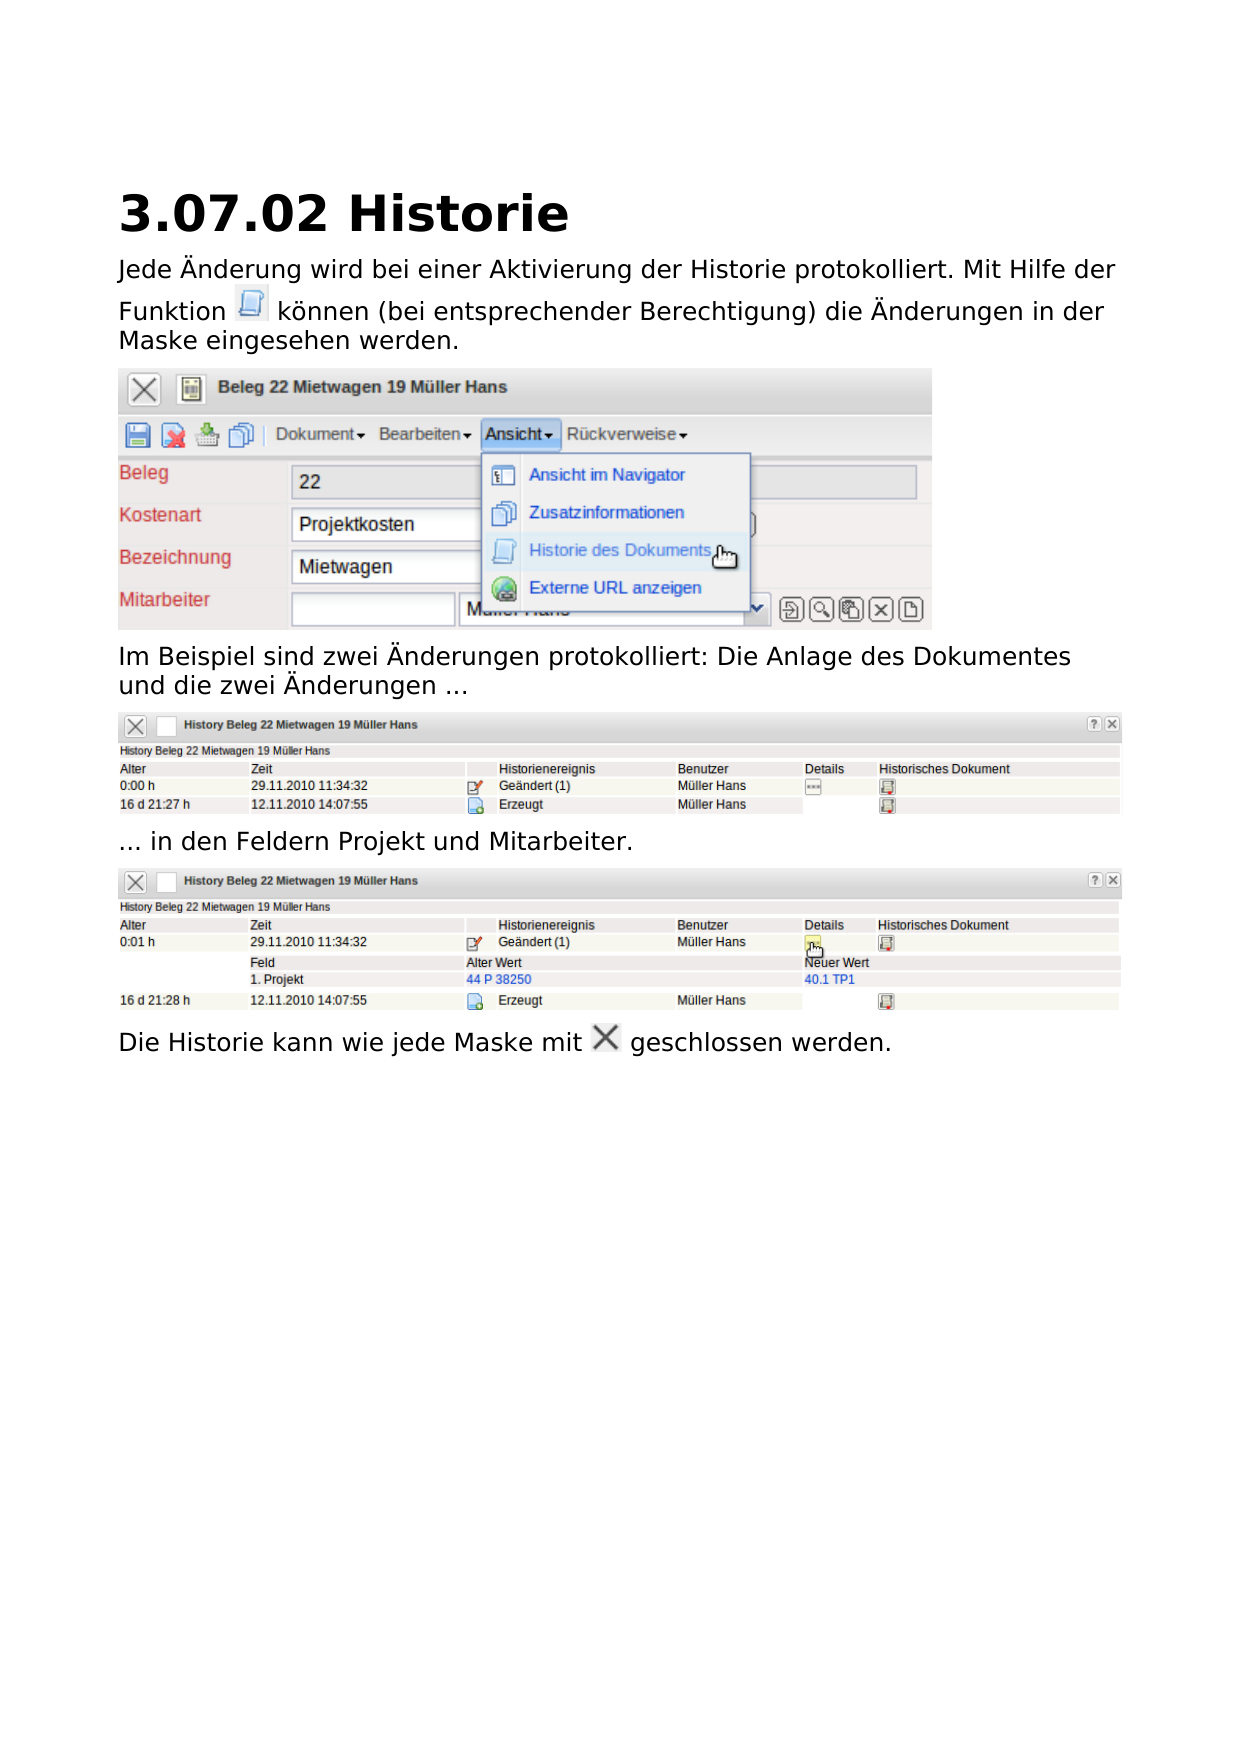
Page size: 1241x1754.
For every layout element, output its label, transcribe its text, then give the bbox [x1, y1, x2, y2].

picture [234, 284, 269, 321]
text Die Historie kann wie jede Maske mit geschlossen werden. [118, 1024, 1122, 1058]
picture [118, 712, 1123, 815]
text ... in den Feldern Projekt und Mitarbeiter. [118, 827, 1122, 856]
picture [118, 868, 1123, 1012]
picture [590, 1023, 622, 1052]
text Jede Änderung wird bei einer Aktivierung der Historie protokolliert. Mit Hilfe der Funktion können (bei entsprechender Berechtigung) die Änderungen in der Maske eingesehen werden. [118, 256, 1122, 356]
text Im Beispiel sind zwei Änderungen protokolliert: Die Anlage des Dokumentes und die zwei Änderungen ... [118, 642, 1122, 700]
subtitle 3.07.02 Historie [118, 185, 1122, 243]
picture [118, 368, 933, 630]
